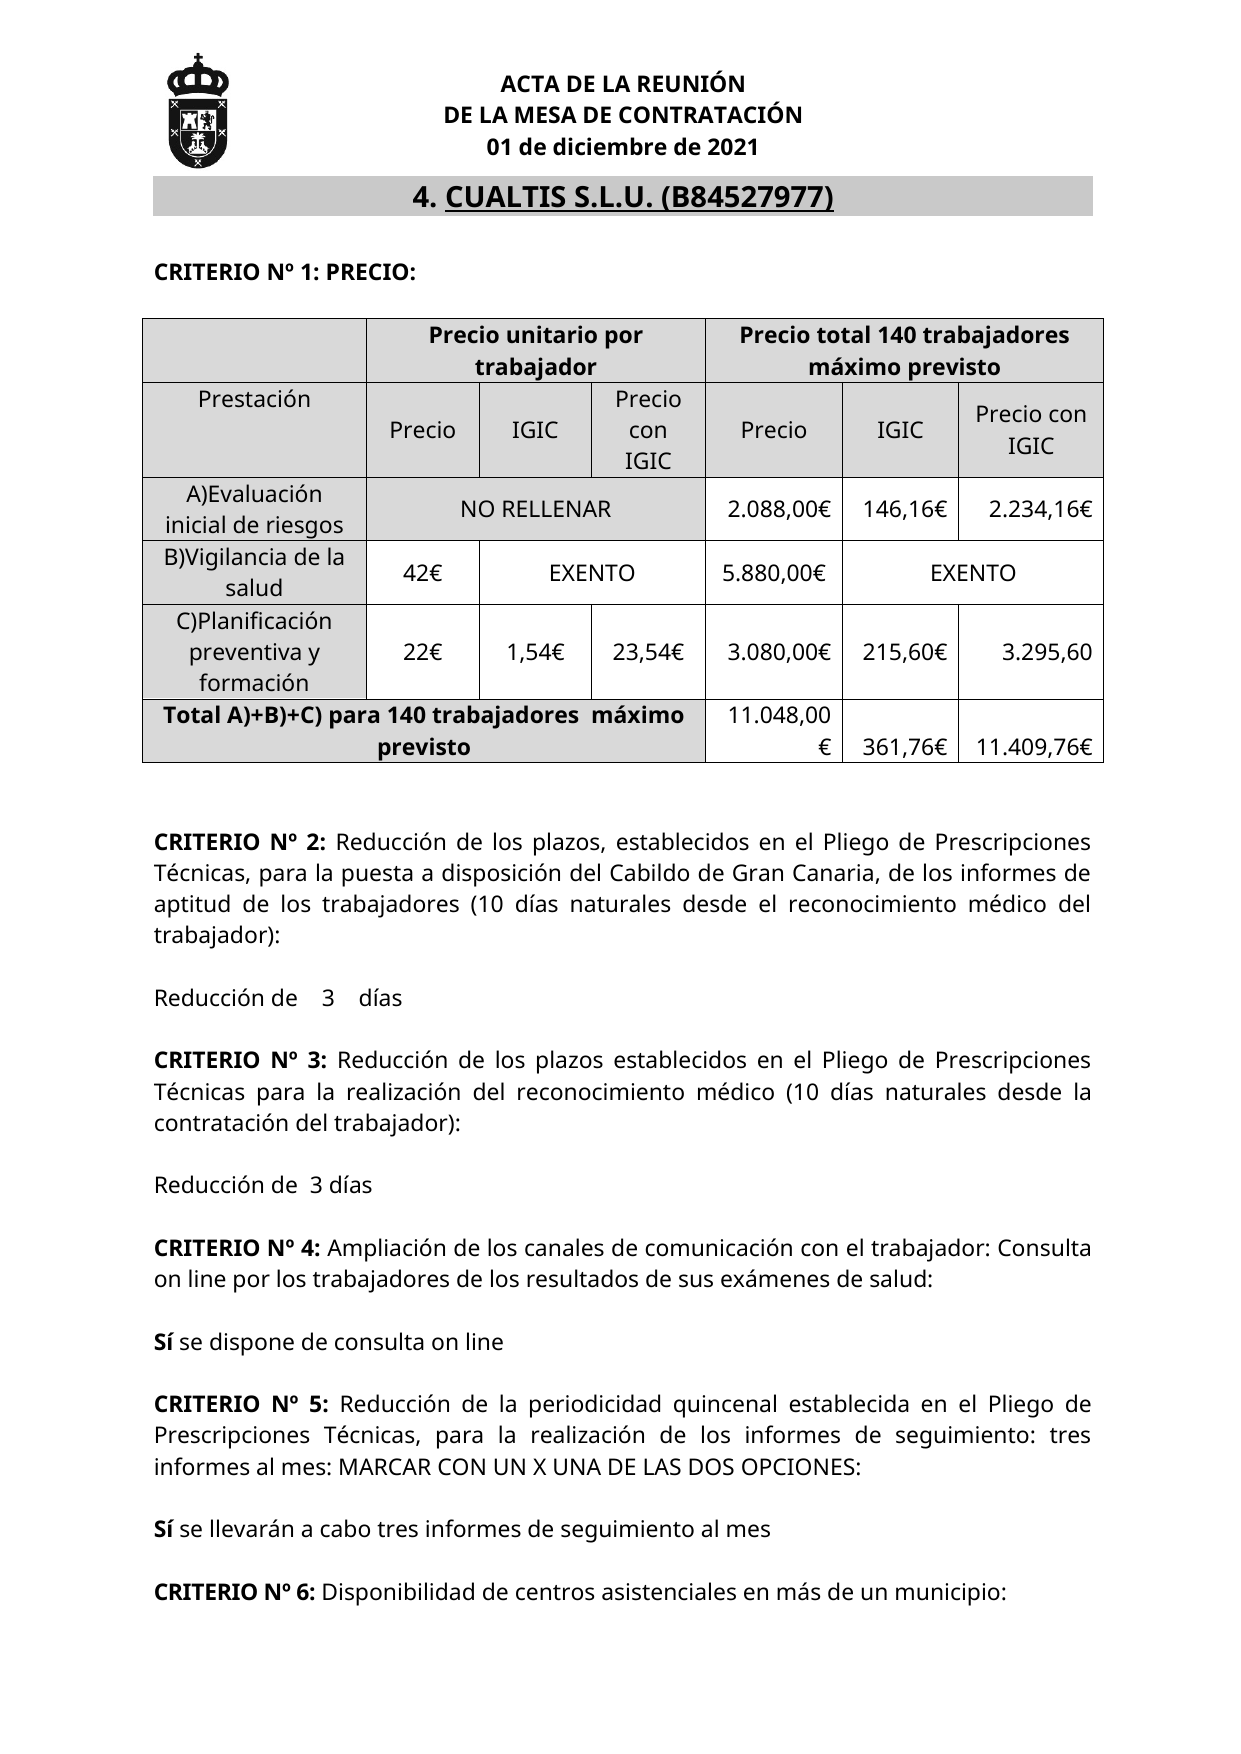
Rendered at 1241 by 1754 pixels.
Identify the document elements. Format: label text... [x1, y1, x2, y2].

text 4. CUALTIS S.L.U. (B84527977) [153, 176, 1093, 216]
table_cell Precio con IGIC [592, 383, 705, 477]
table_cell 215,60€ [843, 605, 958, 698]
text Reducción de 3 días [153, 1169, 1093, 1201]
table_cell C)Planificación preventiva y formación [143, 605, 366, 698]
table_cell Total A)+B)+C) para 140 trabajadores máximo previsto [143, 700, 705, 762]
text Sí se dispone de consulta on line [153, 1326, 1093, 1357]
table_cell 11.409,76€ [959, 700, 1103, 762]
table_cell B)Vigilancia de la salud [143, 541, 366, 604]
table_cell Precio [706, 383, 842, 477]
table_header [143, 319, 366, 382]
table_cell 11.048,00€ [706, 700, 842, 762]
table_cell 146,16€ [843, 478, 958, 540]
table_header Precio unitario por trabajador [367, 319, 705, 382]
picture [164, 50, 231, 171]
text Sí se llevarán a cabo tres informes de seguimiento al mes [153, 1513, 1093, 1544]
table_cell EXENTO [843, 541, 1103, 604]
table_cell 3.080,00€ [706, 605, 842, 698]
table_cell EXENTO [480, 541, 705, 604]
text CRITERIO Nº 3: Reducción de los plazos establecidos en el Pliego de Prescripciones Técnicas para la realización del reconocimiento médico (10 días naturales desde la contratación del trabajador): [153, 1044, 1093, 1138]
text CRITERIO Nº 4: Ampliación de los canales de comunicación con el trabajador: Consulta on line por los trabajadores de los resultados de sus exámenes de salud: [153, 1232, 1093, 1294]
table_cell Precio [367, 383, 479, 477]
table_cell 3.295,60 [959, 605, 1103, 698]
table_cell 22€ [367, 605, 479, 698]
table_cell 5.880,00€ [706, 541, 842, 604]
table_cell 42€ [367, 541, 479, 604]
text CRITERIO Nº 6: Disponibilidad de centros asistenciales en más de un municipio: [153, 1576, 1093, 1607]
table_cell IGIC [480, 383, 591, 477]
table_cell Prestación [143, 383, 366, 477]
text Reducción de 3 días [153, 982, 1093, 1013]
text CRITERIO Nº 2: Reducción de los plazos, establecidos en el Pliego de Prescripciones Técnicas, para la puesta a disposición del Cabildo de Gran Canaria, de los informes de aptitud de los trabajadores (10 días naturales desde el reconocimiento médico del trabajador): [153, 826, 1093, 951]
table_cell 2.088,00€ [706, 478, 842, 540]
table_cell IGIC [843, 383, 958, 477]
table_cell 1,54€ [480, 605, 591, 698]
table_cell A)Evaluación inicial de riesgos [143, 478, 366, 540]
table_cell Precio con IGIC [959, 383, 1103, 477]
table_cell 23,54€ [592, 605, 705, 698]
table_cell 2.234,16€ [959, 478, 1103, 540]
text CRITERIO Nº 1: PRECIO: [153, 256, 1093, 287]
table_header Precio total 140 trabajadores máximo previsto [706, 319, 1103, 382]
table_cell 361,76€ [843, 700, 958, 762]
text CRITERIO Nº 5: Reducción de la periodicidad quincenal establecida en el Pliego de Prescripciones Técnicas, para la realización de los informes de seguimiento: tres informes al mes: MARCAR CON UN X UNA DE LAS DOS OPCIONES: [153, 1388, 1093, 1482]
table_cell NO RELLENAR [367, 478, 705, 540]
